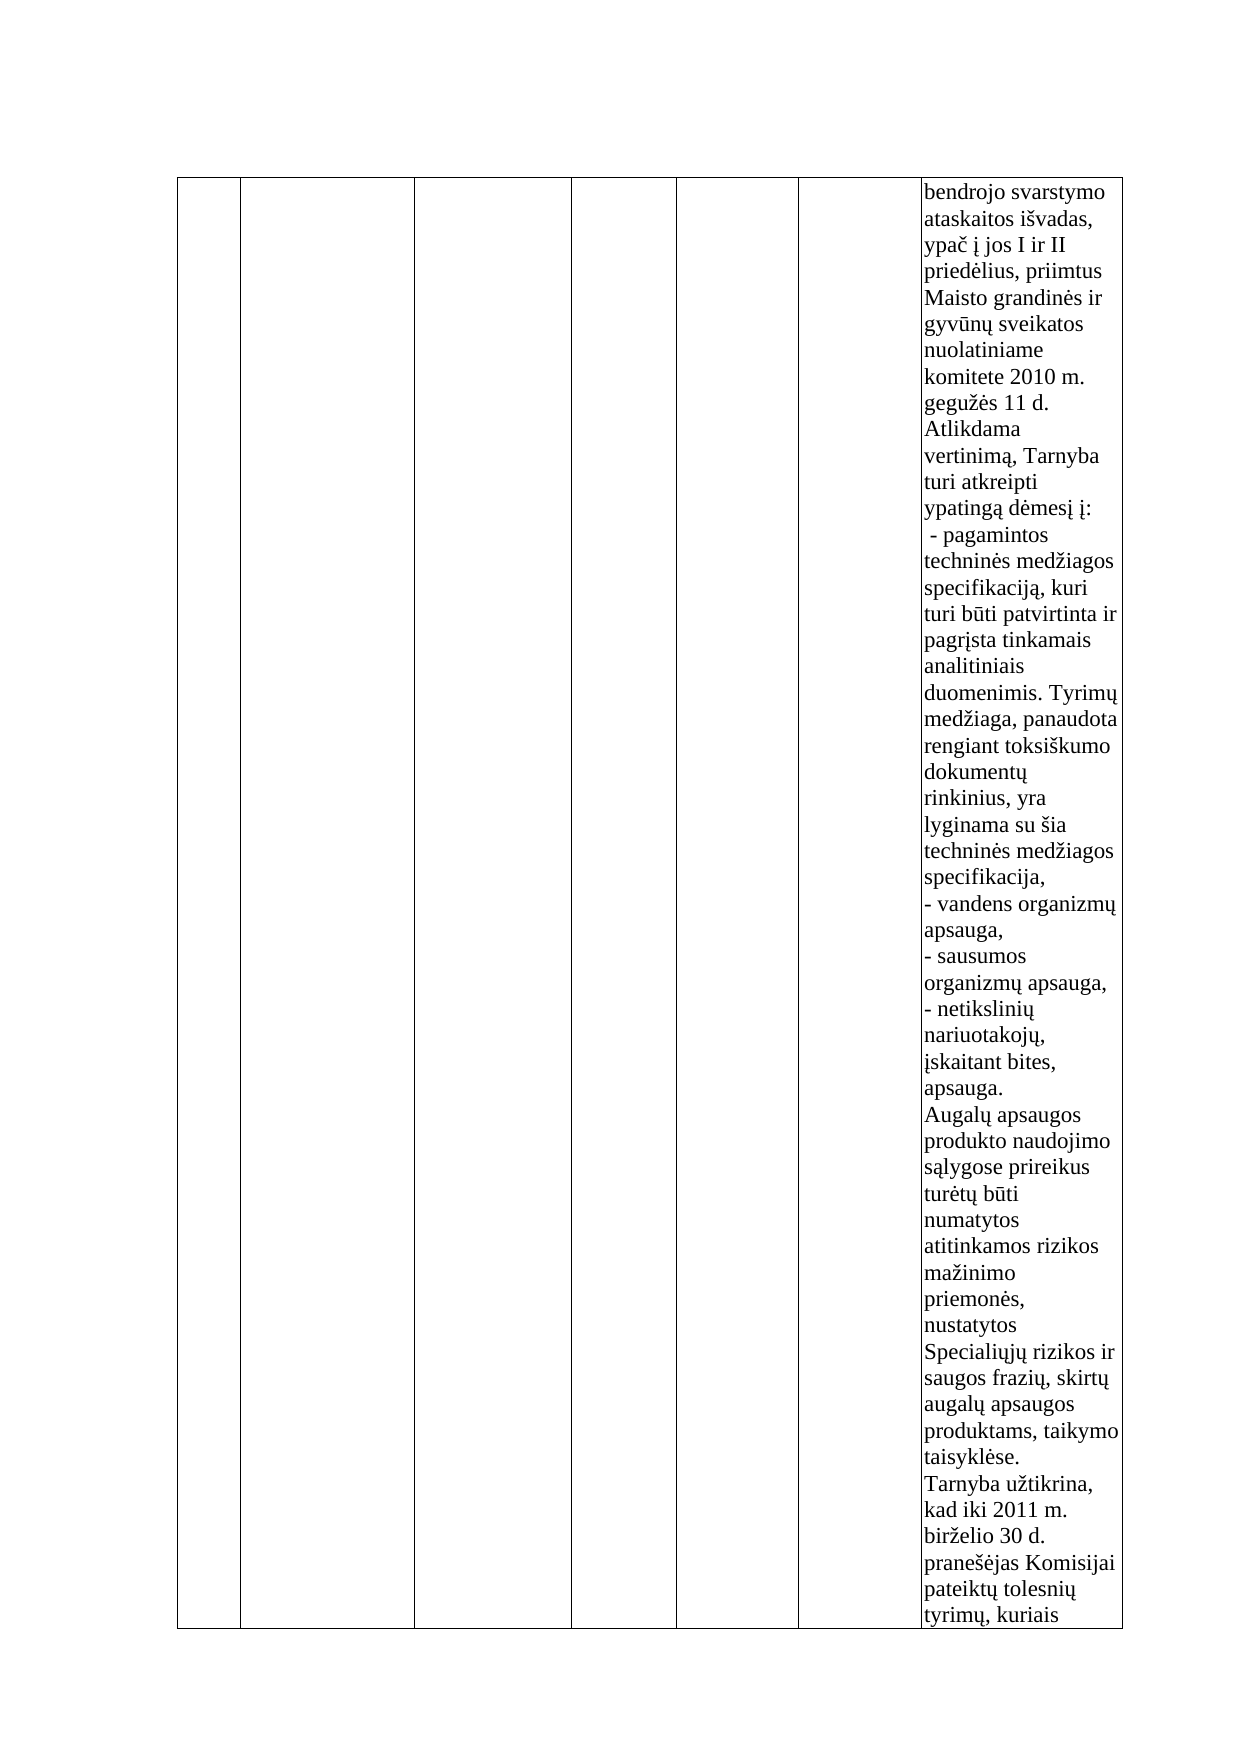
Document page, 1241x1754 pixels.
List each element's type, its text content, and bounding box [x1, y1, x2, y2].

table_header [241, 178, 414, 1628]
table_header bendrojo svarstymo ataskaitos išvadas, ypač į jos I ir II priedėlius, priimtus Maisto grandinės ir gyvūnų sveikatos nuolatiniame komitete 2010 m. gegužės 11 d. Atlikdama vertinimą, Tarnyba turi atkreipti ypatingą dėmesį į: - pagamintos techninės medžiagos specifikaciją, kuri turi būti patvirtinta ir pagrįsta tinkamais analitiniais duomenimis. Tyrimų medžiaga, panaudota rengiant toksiškumo dokumentų rinkinius, yra lyginama su šia techninės medžiagos specifikacija, - vandens organizmų apsauga, - sausumos organizmų apsauga, - netikslinių nariuotakojų, įskaitant bites, apsauga. Augalų apsaugos produkto naudojimo sąlygose prireikus turėtų būti numatytos atitinkamos rizikos mažinimo priemonės, nustatytos Specialiųjų rizikos ir saugos frazių, skirtų augalų apsaugos produktams, taikymo taisyklėse. Tarnyba užtikrina, kad iki 2011 m. birželio 30 d. pranešėjas Komisijai pateiktų tolesnių tyrimų, kuriais [922, 178, 1122, 1628]
table_header [799, 178, 921, 1628]
table_header [178, 178, 240, 1628]
table_header ≥ 950 g/kg priemai-šos: ne daugiau kaip 0,03 g/kg 4-chlorsa-nilino [572, 178, 676, 1628]
table_header [415, 178, 571, 1628]
table_header [677, 178, 798, 1628]
